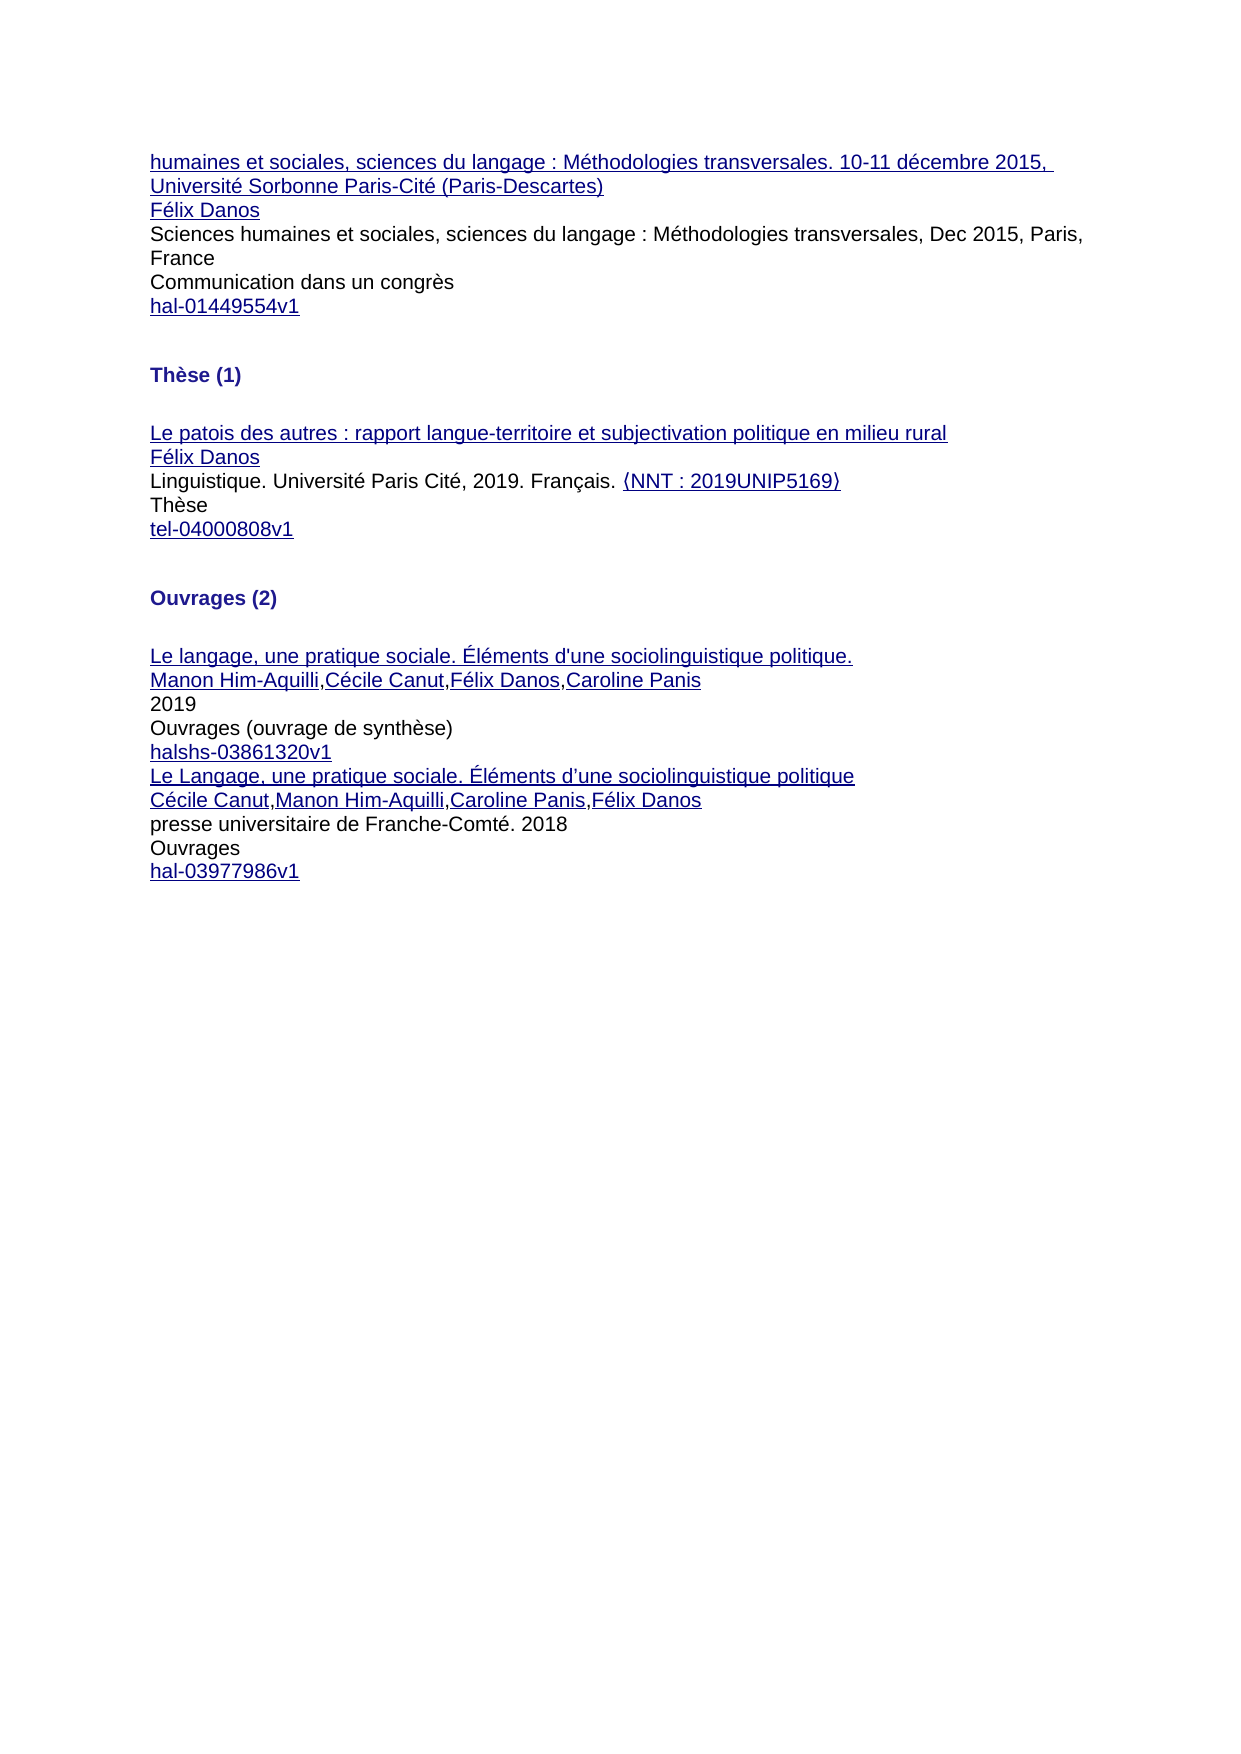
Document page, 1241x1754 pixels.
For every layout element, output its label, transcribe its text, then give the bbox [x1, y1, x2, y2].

table_header Le patois des autres : rapport langue-territoire et subjectivation politique en milieu rural Félix Danos Linguistique. Université Paris Cité, 2019. Français. ⟨NNT : 2019UNIP5169⟩ Thèse tel-04000808v1 [150, 421, 1090, 541]
subtitle Ouvrages (2) [150, 585, 1090, 609]
table_header Le langage, une pratique sociale. Éléments d'une sociolinguistique politique. Manon Him-Aquilli,Cécile Canut,Félix Danos,Caroline Panis 2019 Ouvrages (ouvrage de synthèse) halshs-03861320v1 [150, 644, 1090, 763]
subtitle Thèse (1) [150, 362, 1090, 386]
table_cell Danos, Félix. &quot;Langue(s) et territoire(s) rapports socio-discursifs de pouvoir dans la mise en frontière.&quot; Communication présentée lors du colloque international jeunes chercheurs Sciences humaines et sociales, sciences du langage : Méthodologies transversales. 10-11 décembre 2015, Université Sorbonne Paris-Cité (Paris-Descartes) Félix Danos Sciences humaines et sociales, sciences du langage : Méthodologies transversales, Dec 2015, Paris, France Communication dans un congrès hal-01449554v1 [150, 150, 1090, 318]
table_cell Le Langage, une pratique sociale. Éléments d’une sociolinguistique politique Cécile Canut,Manon Him-Aquilli,Caroline Panis,Félix Danos presse universitaire de Franche-Comté. 2018 Ouvrages hal-03977986v1 [150, 764, 1090, 883]
